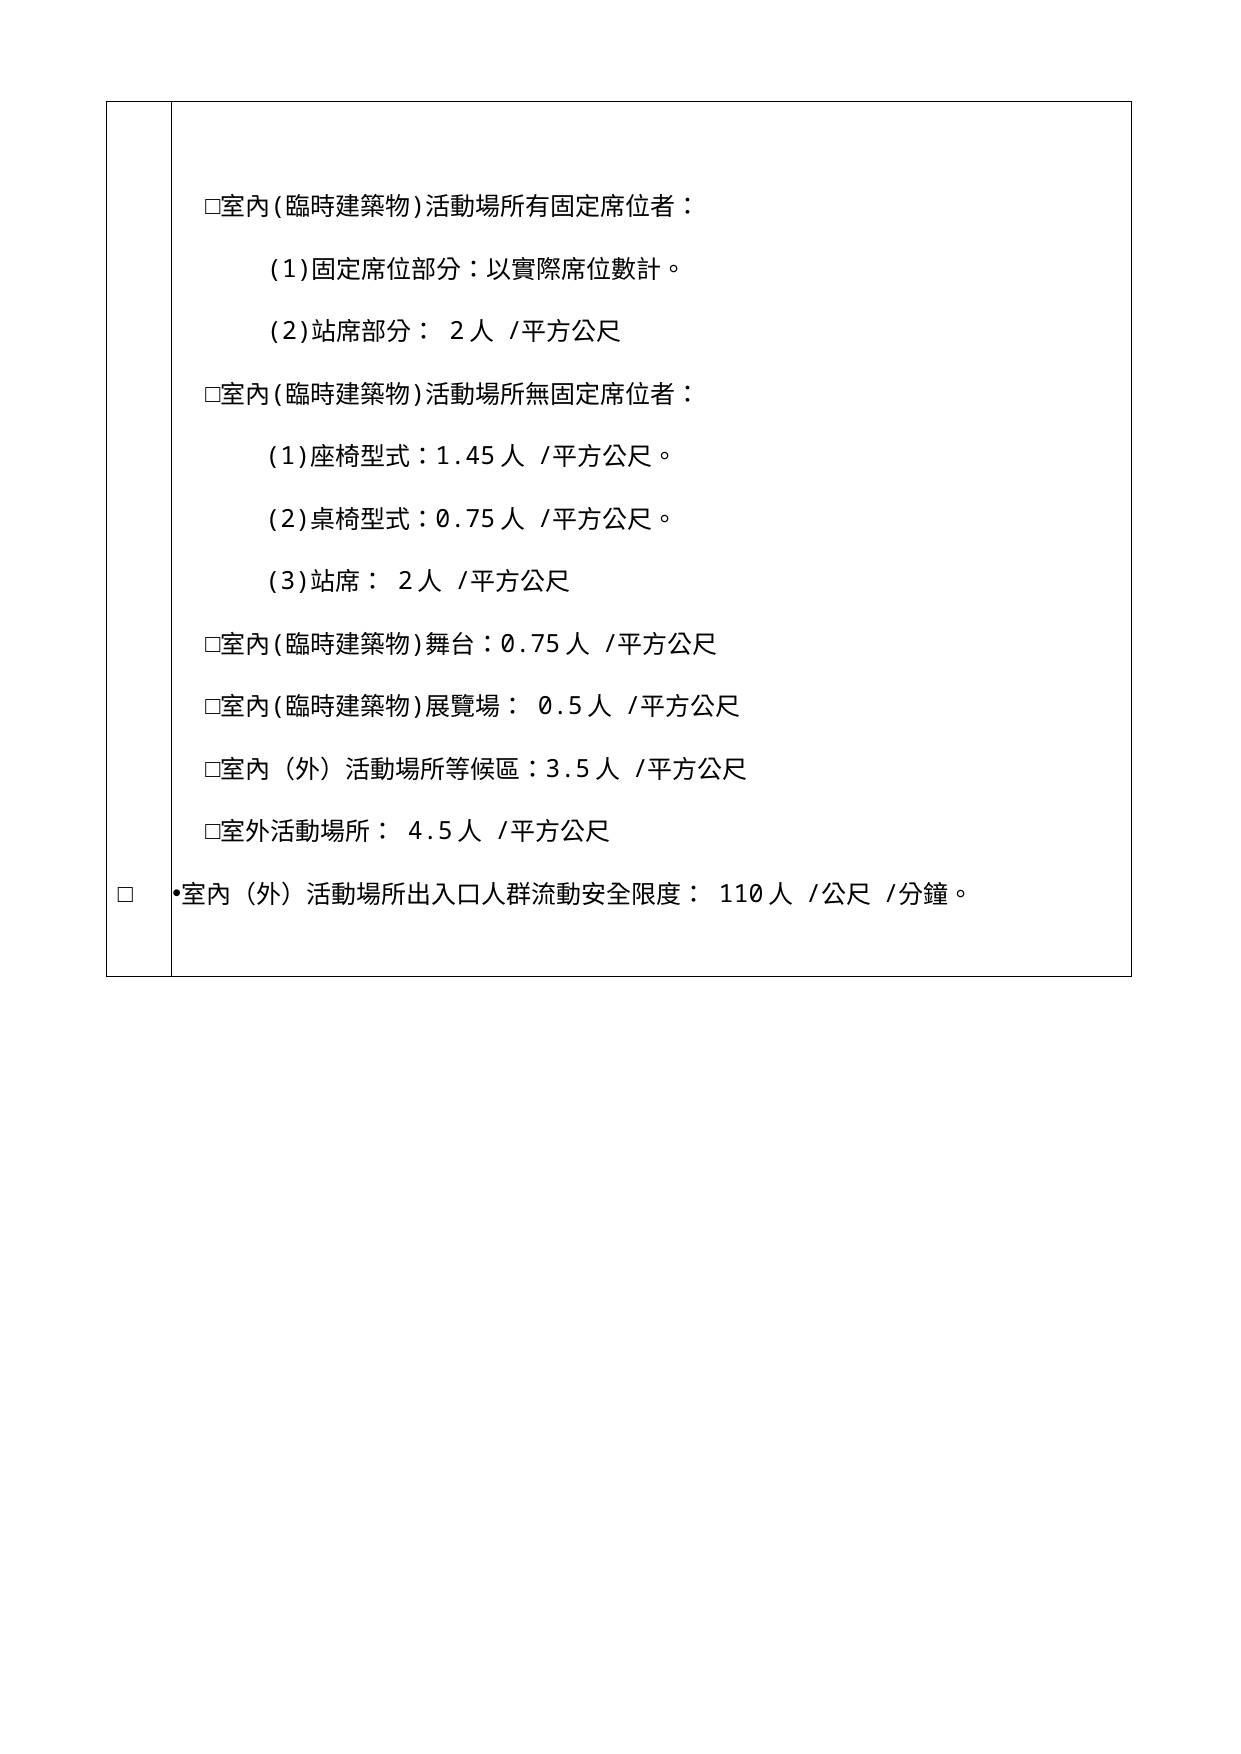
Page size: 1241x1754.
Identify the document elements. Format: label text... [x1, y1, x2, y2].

table_cell □室內(臨時建築物)活動場所有固定席位者： (1)固定席位部分：以實際席位數計。 (2)站席部分： 2人 /平方公尺 □室內(臨時建築物)活動場所無固定席位者： (1)座椅型式：1.45人 /平方公尺。 (2)桌椅型式：0.75人 /平方公尺。 (3)站席： 2人 /平方公尺 □室內(臨時建築物)舞台：0.75人 /平方公尺 □室內(臨時建築物)展覽場： 0.5人 /平方公尺 □室內（外）活動場所等候區：3.5人 /平方公尺 □室外活動場所： 4.5人 /平方公尺 室內（外）活動場所出入口人群流動安全限度： 110人 /公尺 /分鐘。 [172, 102, 1131, 976]
table_cell □ [107, 102, 171, 976]
